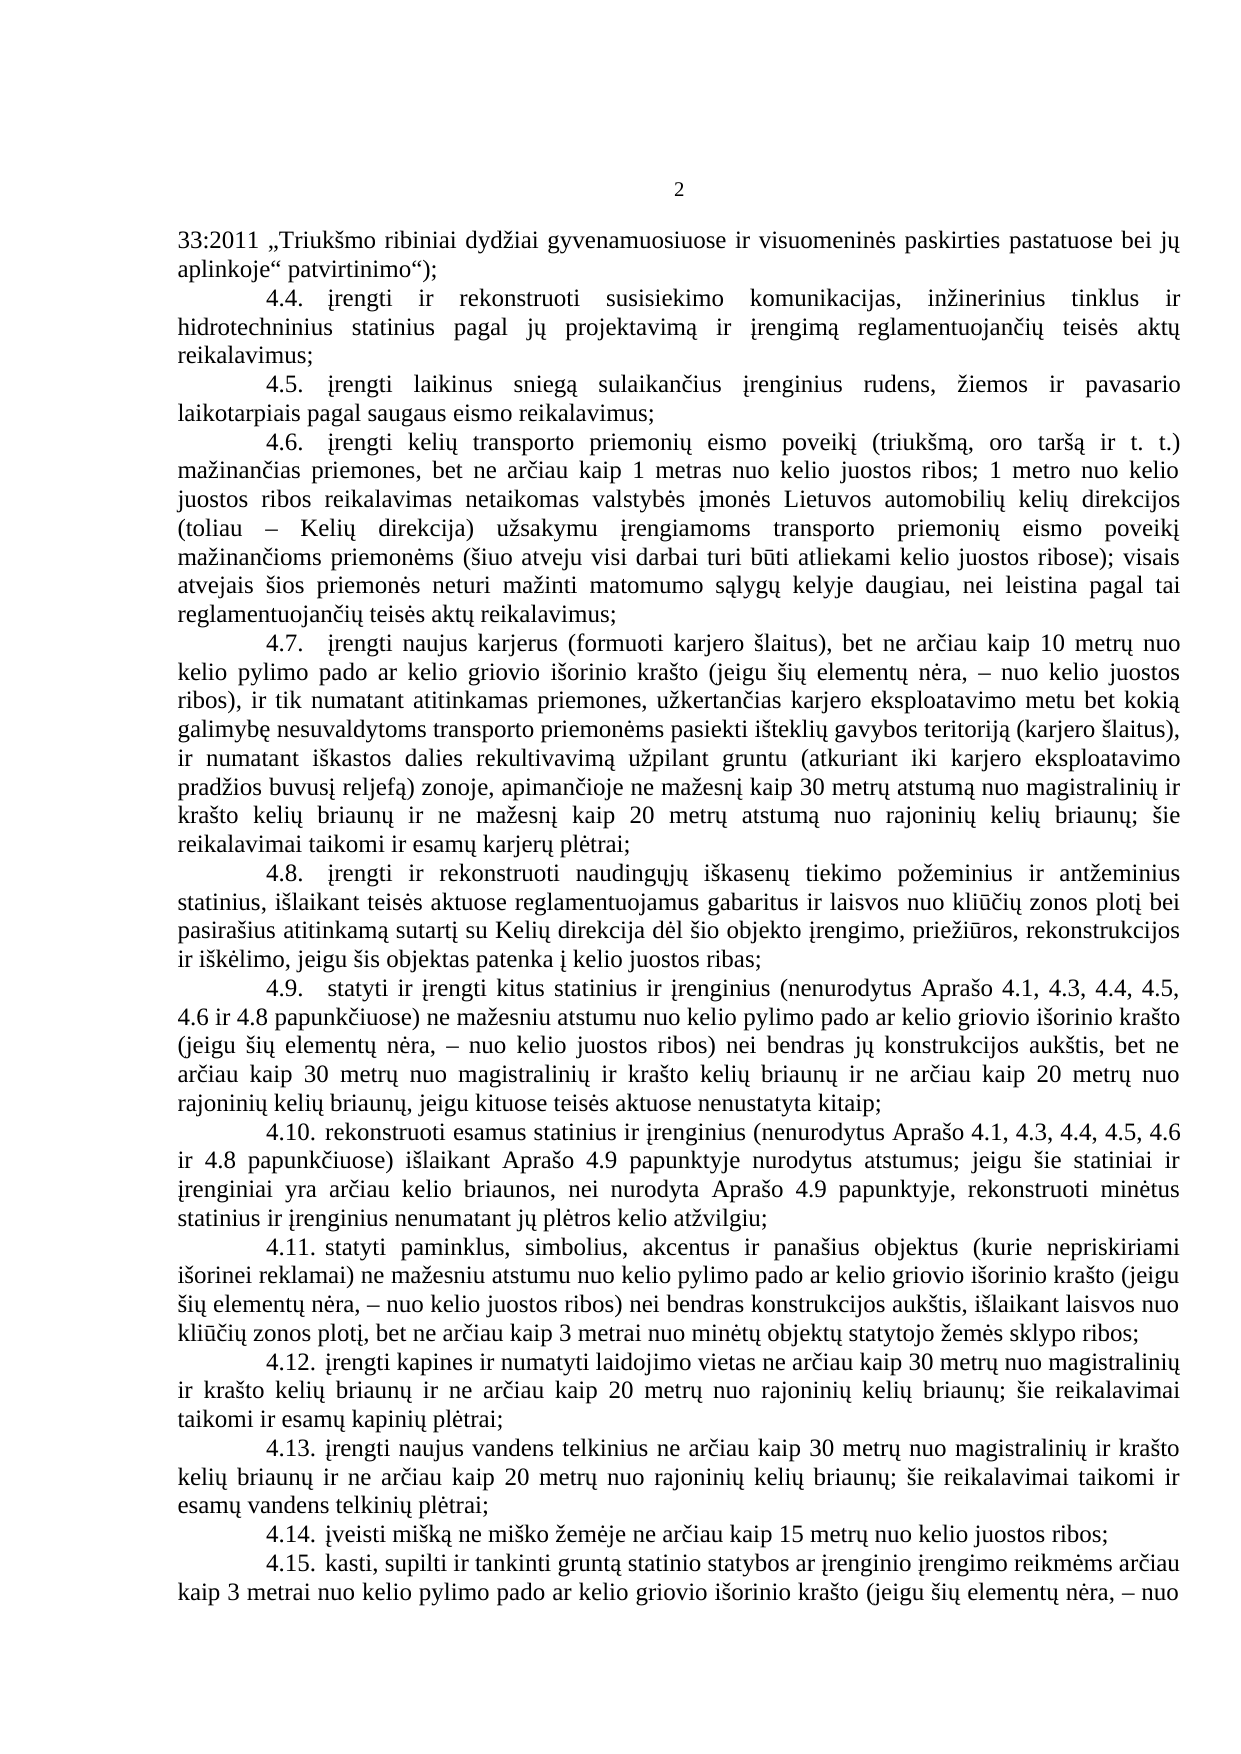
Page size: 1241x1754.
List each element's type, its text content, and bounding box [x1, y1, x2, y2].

text 4.5. įrengti laikinus sniegą sulaikančius įrenginius rudens, žiemos ir pavasario laikotarpiais pagal saugaus eismo reikalavimus; [177, 369, 1181, 427]
text 4.15. kasti, supilti ir tankinti gruntą statinio statybos ar įrenginio įrengimo reikmėms arčiau kaip 3 metrai nuo kelio pylimo pado ar kelio griovio išorinio krašto (jeigu šių elementų nėra, – nuo [177, 1548, 1181, 1605]
text 4.7. įrengti naujus karjerus (formuoti karjero šlaitus), bet ne arčiau kaip 10 metrų nuo kelio pylimo pado ar kelio griovio išorinio krašto (jeigu šių elementų nėra, – nuo kelio juostos ribos), ir tik numatant atitinkamas priemones, užkertančias karjero eksploatavimo metu bet kokią galimybę nesuvaldytoms transporto priemonėms pasiekti išteklių gavybos teritoriją (karjero šlaitus), ir numatant iškastos dalies rekultivavimą užpilant gruntu (atkuriant iki karjero eksploatavimo pradžios buvusį reljefą) zonoje, apimančioje ne mažesnį kaip 30 metrų atstumą nuo magistralinių ir krašto kelių briaunų ir ne mažesnį kaip 20 metrų atstumą nuo rajoninių kelių briaunų; šie reikalavimai taikomi ir esamų karjerų plėtrai; [177, 628, 1181, 858]
text 4.12. įrengti kapines ir numatyti laidojimo vietas ne arčiau kaip 30 metrų nuo magistralinių ir krašto kelių briaunų ir ne arčiau kaip 20 metrų nuo rajoninių kelių briaunų; šie reikalavimai taikomi ir esamų kapinių plėtrai; [177, 1347, 1181, 1433]
text 4.10. rekonstruoti esamus statinius ir įrenginius (nenurodytus Aprašo 4.1, 4.3, 4.4, 4.5, 4.6 ir 4.8 papunkčiuose) išlaikant Aprašo 4.9 papunktyje nurodytus atstumus; jeigu šie statiniai ir įrenginiai yra arčiau kelio briaunos, nei nurodyta Aprašo 4.9 papunktyje, rekonstruoti minėtus statinius ir įrenginius nenumatant jų plėtros kelio atžvilgiu; [177, 1117, 1181, 1232]
text 4.6. įrengti kelių transporto priemonių eismo poveikį (triukšmą, oro taršą ir t. t.) mažinančias priemones, bet ne arčiau kaip 1 metras nuo kelio juostos ribos; 1 metro nuo kelio juostos ribos reikalavimas netaikomas valstybės įmonės Lietuvos automobilių kelių direkcijos (toliau – Kelių direkcija) užsakymu įrengiamoms transporto priemonių eismo poveikį mažinančioms priemonėms (šiuo atveju visi darbai turi būti atliekami kelio juostos ribose); visais atvejais šios priemonės neturi mažinti matomumo sąlygų kelyje daugiau, nei leistina pagal tai reglamentuojančių teisės aktų reikalavimus; [177, 427, 1181, 628]
text 33:2011 „Triukšmo ribiniai dydžiai gyvenamuosiuose ir visuomeninės paskirties pastatuose bei jų aplinkoje“ patvirtinimo“); [177, 225, 1181, 283]
text 4.4. įrengti ir rekonstruoti susisiekimo komunikacijas, inžinerinius tinklus ir hidrotechninius statinius pagal jų projektavimą ir įrengimą reglamentuojančių teisės aktų reikalavimus; [177, 283, 1181, 369]
text 4.8. įrengti ir rekonstruoti naudingųjų iškasenų tiekimo požeminius ir antžeminius statinius, išlaikant teisės aktuose reglamentuojamus gabaritus ir laisvos nuo kliūčių zonos plotį bei pasirašius atitinkamą sutartį su Kelių direkcija dėl šio objekto įrengimo, priežiūros, rekonstrukcijos ir iškėlimo, jeigu šis objektas patenka į kelio juostos ribas; [177, 858, 1181, 973]
text 4.9. statyti ir įrengti kitus statinius ir įrenginius (nenurodytus Aprašo 4.1, 4.3, 4.4, 4.5, 4.6 ir 4.8 papunkčiuose) ne mažesniu atstumu nuo kelio pylimo pado ar kelio griovio išorinio krašto (jeigu šių elementų nėra, – nuo kelio juostos ribos) nei bendras jų konstrukcijos aukštis, bet ne arčiau kaip 30 metrų nuo magistralinių ir krašto kelių briaunų ir ne arčiau kaip 20 metrų nuo rajoninių kelių briaunų, jeigu kituose teisės aktuose nenustatyta kitaip; [177, 973, 1181, 1117]
text 4.14. įveisti mišką ne miško žemėje ne arčiau kaip 15 metrų nuo kelio juostos ribos; [177, 1519, 1181, 1548]
text 4.11. statyti paminklus, simbolius, akcentus ir panašius objektus (kurie nepriskiriami išorinei reklamai) ne mažesniu atstumu nuo kelio pylimo pado ar kelio griovio išorinio krašto (jeigu šių elementų nėra, – nuo kelio juostos ribos) nei bendras konstrukcijos aukštis, išlaikant laisvos nuo kliūčių zonos plotį, bet ne arčiau kaip 3 metrai nuo minėtų objektų statytojo žemės sklypo ribos; [177, 1232, 1181, 1347]
text 4.13. įrengti naujus vandens telkinius ne arčiau kaip 30 metrų nuo magistralinių ir krašto kelių briaunų ir ne arčiau kaip 20 metrų nuo rajoninių kelių briaunų; šie reikalavimai taikomi ir esamų vandens telkinių plėtrai; [177, 1433, 1181, 1519]
